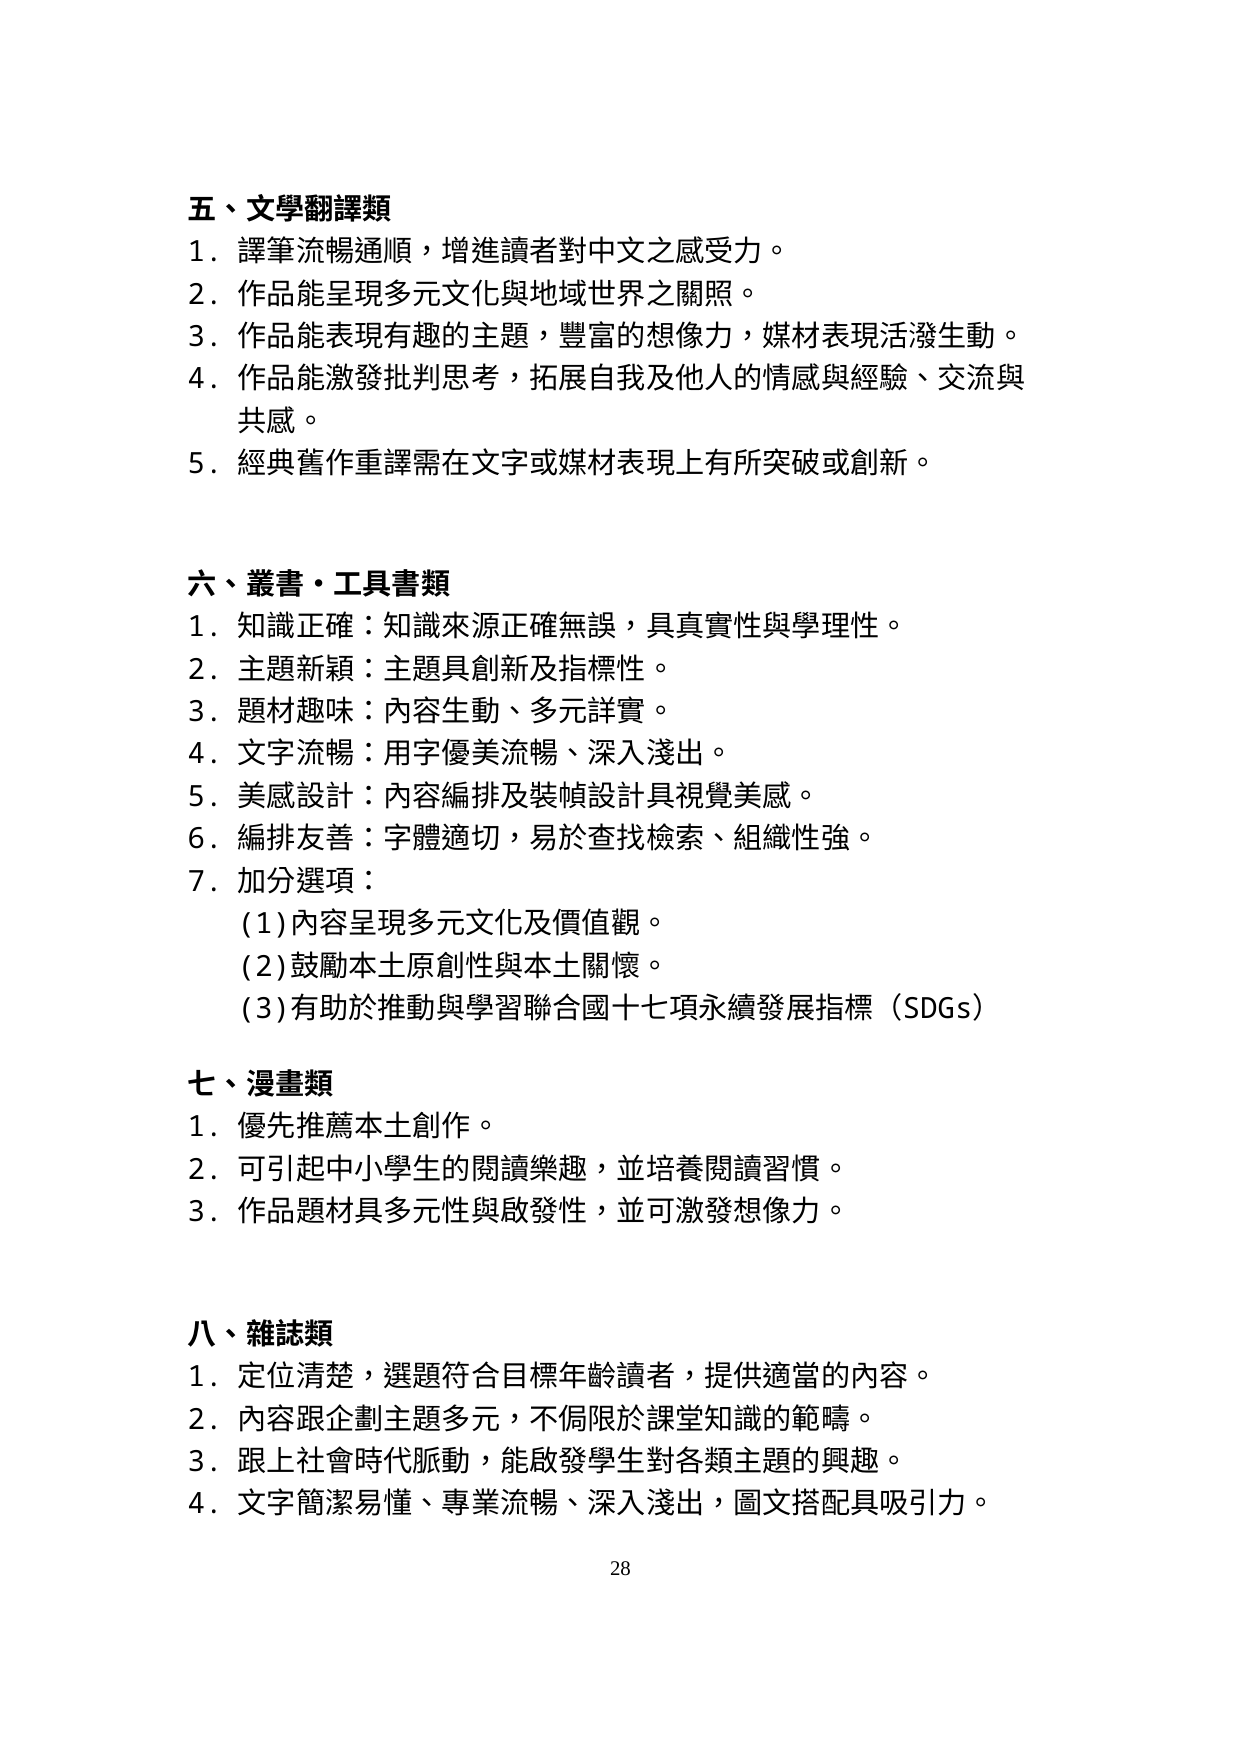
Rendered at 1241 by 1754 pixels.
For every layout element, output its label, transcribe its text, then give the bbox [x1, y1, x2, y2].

list 有助於推動與學習聯合國十七項永續發展指標（SDGs） [237, 984, 1053, 1027]
subtitle 六、叢書‧工具書類 [187, 540, 1053, 603]
list 譯筆流暢通順，增進讀者對中文之感受力。 [187, 228, 1053, 270]
list 主題新穎：主題具創新及指標性。 [187, 645, 1053, 688]
list 作品能表現有趣的主題，豐富的想像力，媒材表現活潑生動。 [187, 313, 1053, 355]
list 文字流暢：用字優美流暢、深入淺出。 [187, 730, 1053, 772]
list 作品能激發批判思考，拓展自我及他人的情感與經驗、交流與共感。 [187, 355, 1053, 440]
subtitle 七、漫畫類 [187, 1040, 1053, 1103]
list 加分選項： [187, 857, 1053, 900]
subtitle 八、雜誌類 [187, 1290, 1053, 1353]
list 內容跟企劃主題多元，不侷限於課堂知識的範疇。 [187, 1395, 1053, 1438]
list 經典舊作重譯需在文字或媒材表現上有所突破或創新。 [187, 440, 1053, 482]
list 鼓勵本土原創性與本土關懷。 [237, 942, 1053, 984]
list 編排友善：字體適切，易於查找檢索、組織性強。 [187, 815, 1053, 857]
list 作品題材具多元性與啟發性，並可激發想像力。 [187, 1188, 1053, 1230]
list 可引起中小學生的閱讀樂趣，並培養閱讀習慣。 [187, 1145, 1053, 1188]
list 內容呈現多元文化及價值觀。 [237, 900, 1053, 942]
list 知識正確：知識來源正確無誤，具真實性與學理性。 [187, 603, 1053, 645]
list 優先推薦本土創作。 [187, 1103, 1053, 1145]
list 題材趣味：內容生動、多元詳實。 [187, 688, 1053, 730]
list 跟上社會時代脈動，能啟發學生對各類主題的興趣。 [187, 1438, 1053, 1480]
list 定位清楚，選題符合目標年齡讀者，提供適當的內容。 [187, 1353, 1053, 1395]
subtitle 五、文學翻譯類 [187, 165, 1053, 228]
list 文字簡潔易懂、專業流暢、深入淺出，圖文搭配具吸引力。 [187, 1480, 1053, 1522]
list 作品能呈現多元文化與地域世界之關照。 [187, 270, 1053, 313]
list 美感設計：內容編排及裝幀設計具視覺美感。 [187, 772, 1053, 815]
